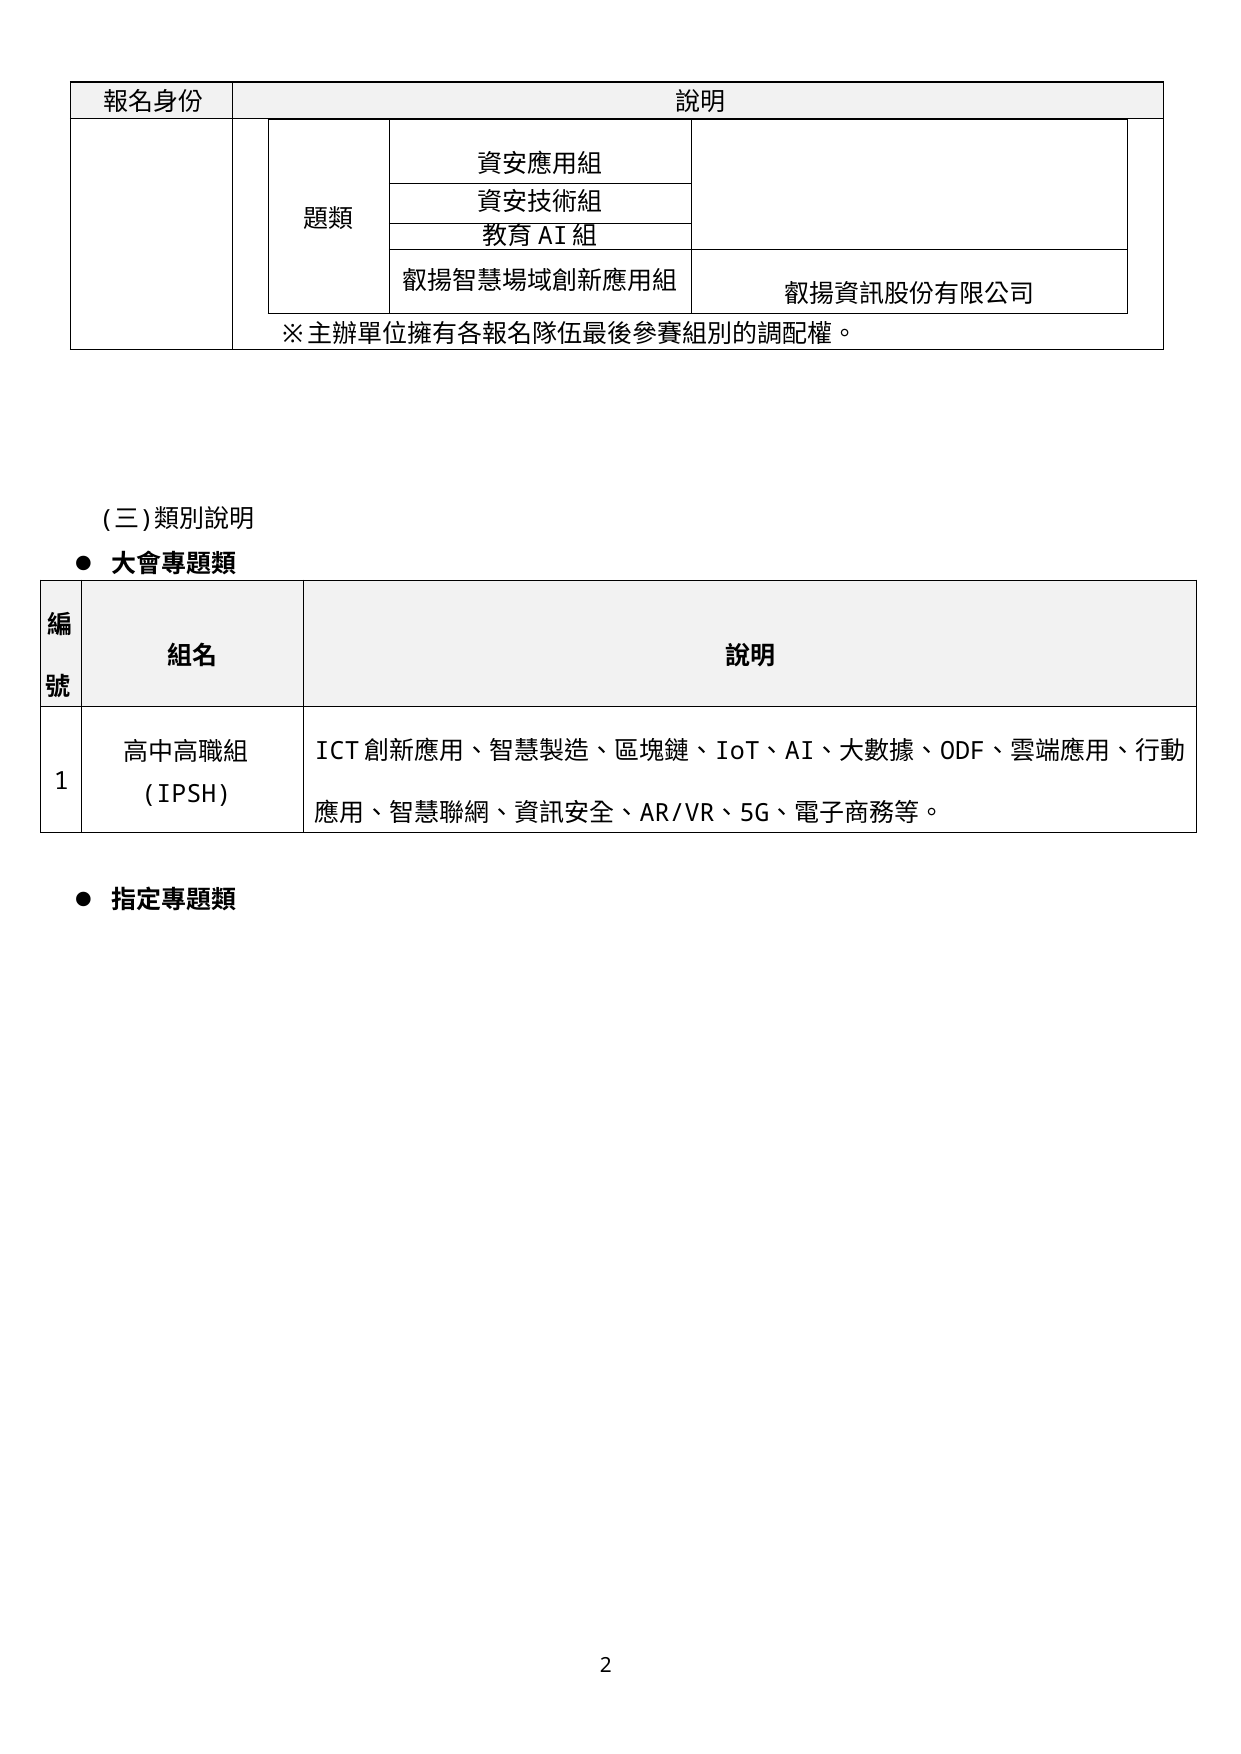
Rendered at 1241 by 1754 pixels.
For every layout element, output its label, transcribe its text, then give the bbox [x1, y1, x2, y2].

list 大會專題類 [74, 538, 1142, 579]
text (三)類別說明 [99, 475, 1167, 538]
table_cell ※主辦單位擁有各報名隊伍最後參賽組別的調配權。 [233, 119, 1163, 349]
table_cell 題類 [269, 120, 389, 313]
table_cell 叡揚資訊股份有限公司 [692, 250, 1127, 313]
table_header 編號 [41, 581, 81, 706]
table_header 報名身份 [71, 83, 232, 118]
table_header 說明 [304, 581, 1196, 706]
table_cell 資安應用組 [390, 120, 691, 182]
table_cell 資安技術組 [390, 184, 691, 223]
table_cell ICT創新應用、智慧製造、區塊鏈、IoT、AI、大數據、ODF、雲端應用、行動應用、智慧聯網、資訊安全、AR/VR、5G、電子商務等。 [304, 707, 1196, 832]
table_header 組名 [82, 581, 303, 706]
table_cell [692, 120, 1127, 249]
table_cell 叡揚智慧場域創新應用組 [390, 250, 691, 313]
table_cell 1 [41, 707, 81, 832]
list 指定專題類 [74, 874, 1142, 916]
table_header 說明 [233, 83, 1163, 118]
table_cell 教育AI組 [390, 224, 691, 249]
table_cell [71, 119, 232, 349]
table_cell 高中高職組 (IPSH) [82, 707, 303, 832]
